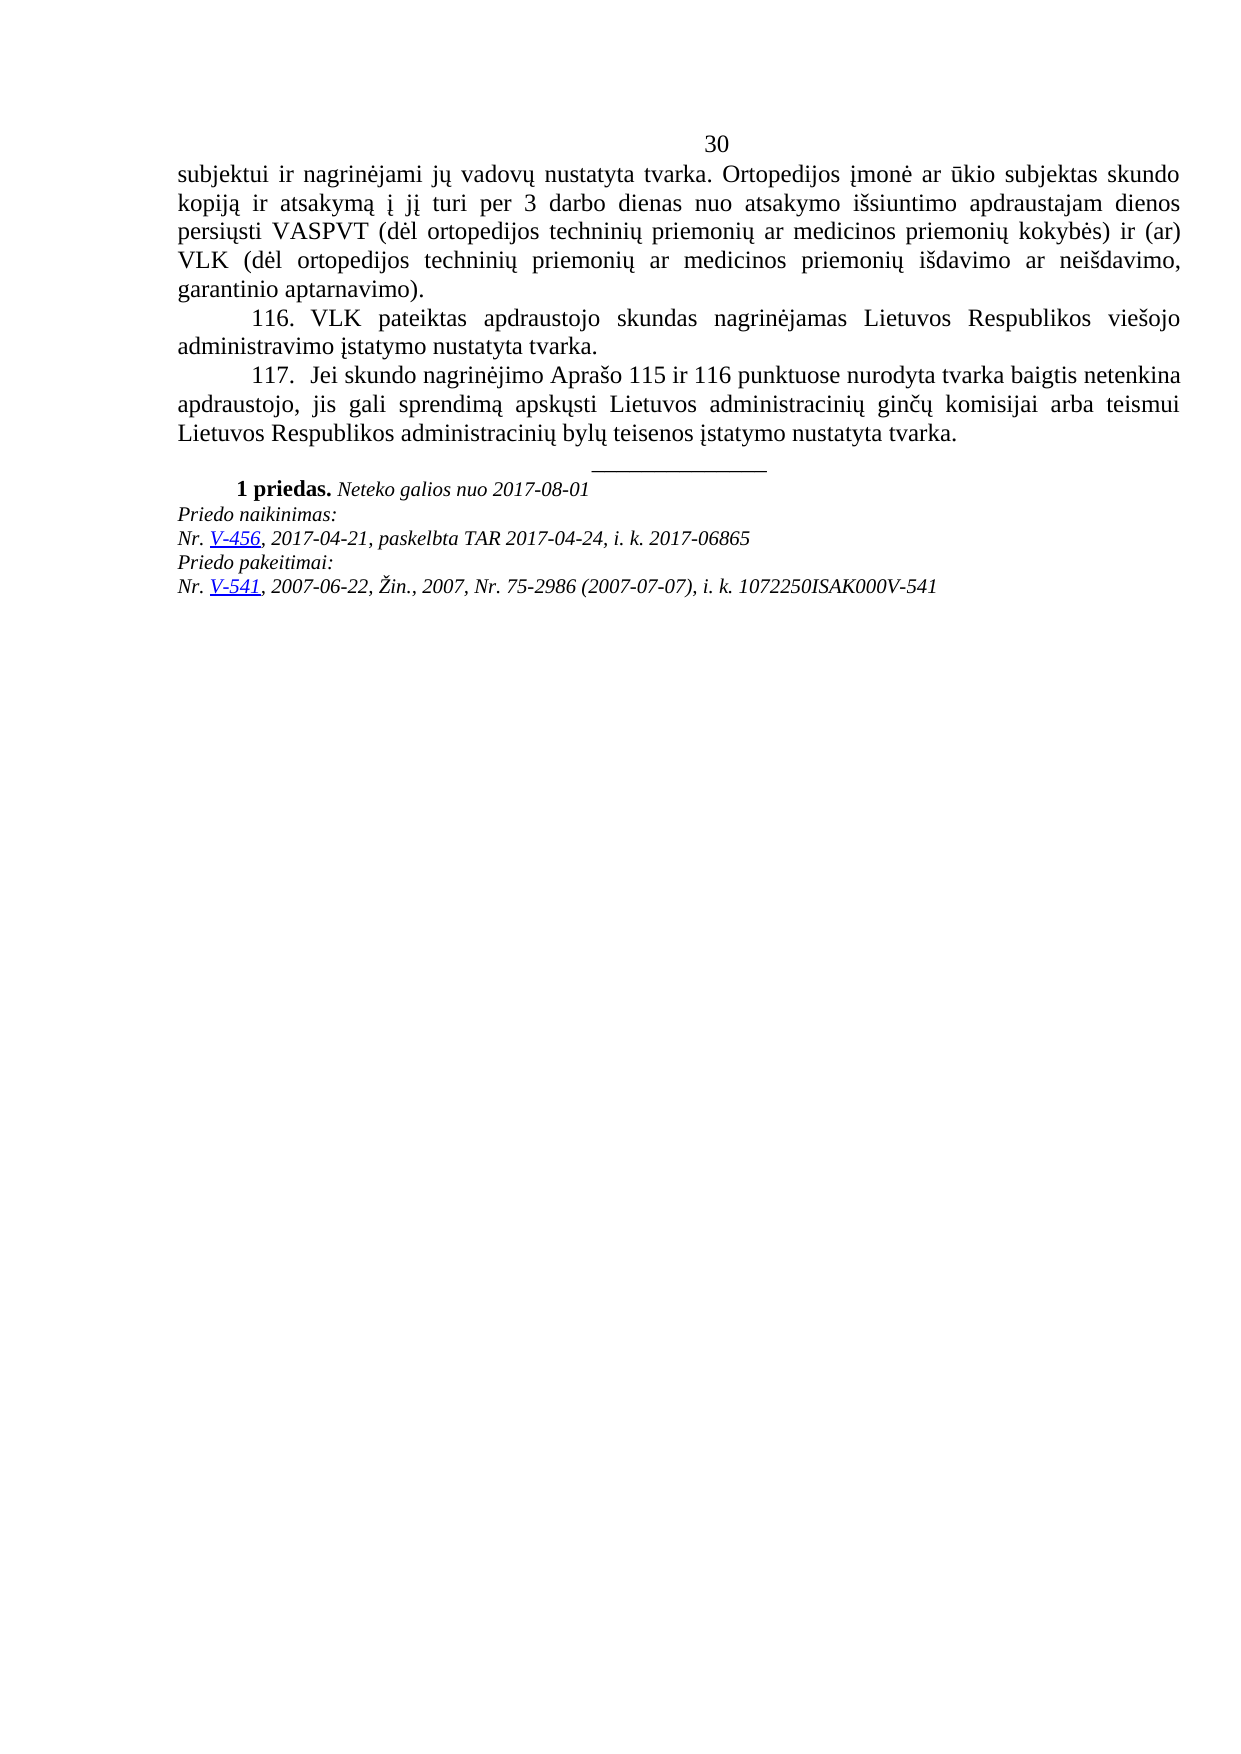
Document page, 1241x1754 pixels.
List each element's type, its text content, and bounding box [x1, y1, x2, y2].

text Priedo pakeitimai: [177, 549, 1181, 574]
text 1 priedas. Neteko galios nuo 2017-08-01 [177, 475, 1181, 501]
text 117. Jei skundo nagrinėjimo Aprašo 115 ir 116 punktuose nurodyta tvarka baigtis netenkina apdraustojo, jis gali sprendimą apskųsti Lietuvos administracinių ginčų komisijai arba teismui Lietuvos Respublikos administracinių bylų teisenos įstatymo nustatyta tvarka. [177, 360, 1181, 446]
text ______________ [177, 446, 1181, 475]
text Nr. V-456, 2017-04-21, paskelbta TAR 2017-04-24, i. k. 2017-06865 [177, 526, 1181, 549]
text subjektui ir nagrinėjami jų vadovų nustatyta tvarka. Ortopedijos įmonė ar ūkio subjektas skundo kopiją ir atsakymą į jį turi per 3 darbo dienas nuo atsakymo išsiuntimo apdraustajam dienos persiųsti VASPVT (dėl ortopedijos techninių priemonių ar medicinos priemonių kokybės) ir (ar) VLK (dėl ortopedijos techninių priemonių ar medicinos priemonių išdavimo ar neišdavimo, garantinio aptarnavimo). [177, 159, 1181, 303]
text Priedo naikinimas: [177, 501, 1181, 526]
text Nr. V-541, 2007-06-22, Žin., 2007, Nr. 75-2986 (2007-07-07), i. k. 1072250ISAK000V-541 [177, 574, 1181, 598]
text 116. VLK pateiktas apdraustojo skundas nagrinėjamas Lietuvos Respublikos viešojo administravimo įstatymo nustatyta tvarka. [177, 303, 1181, 360]
